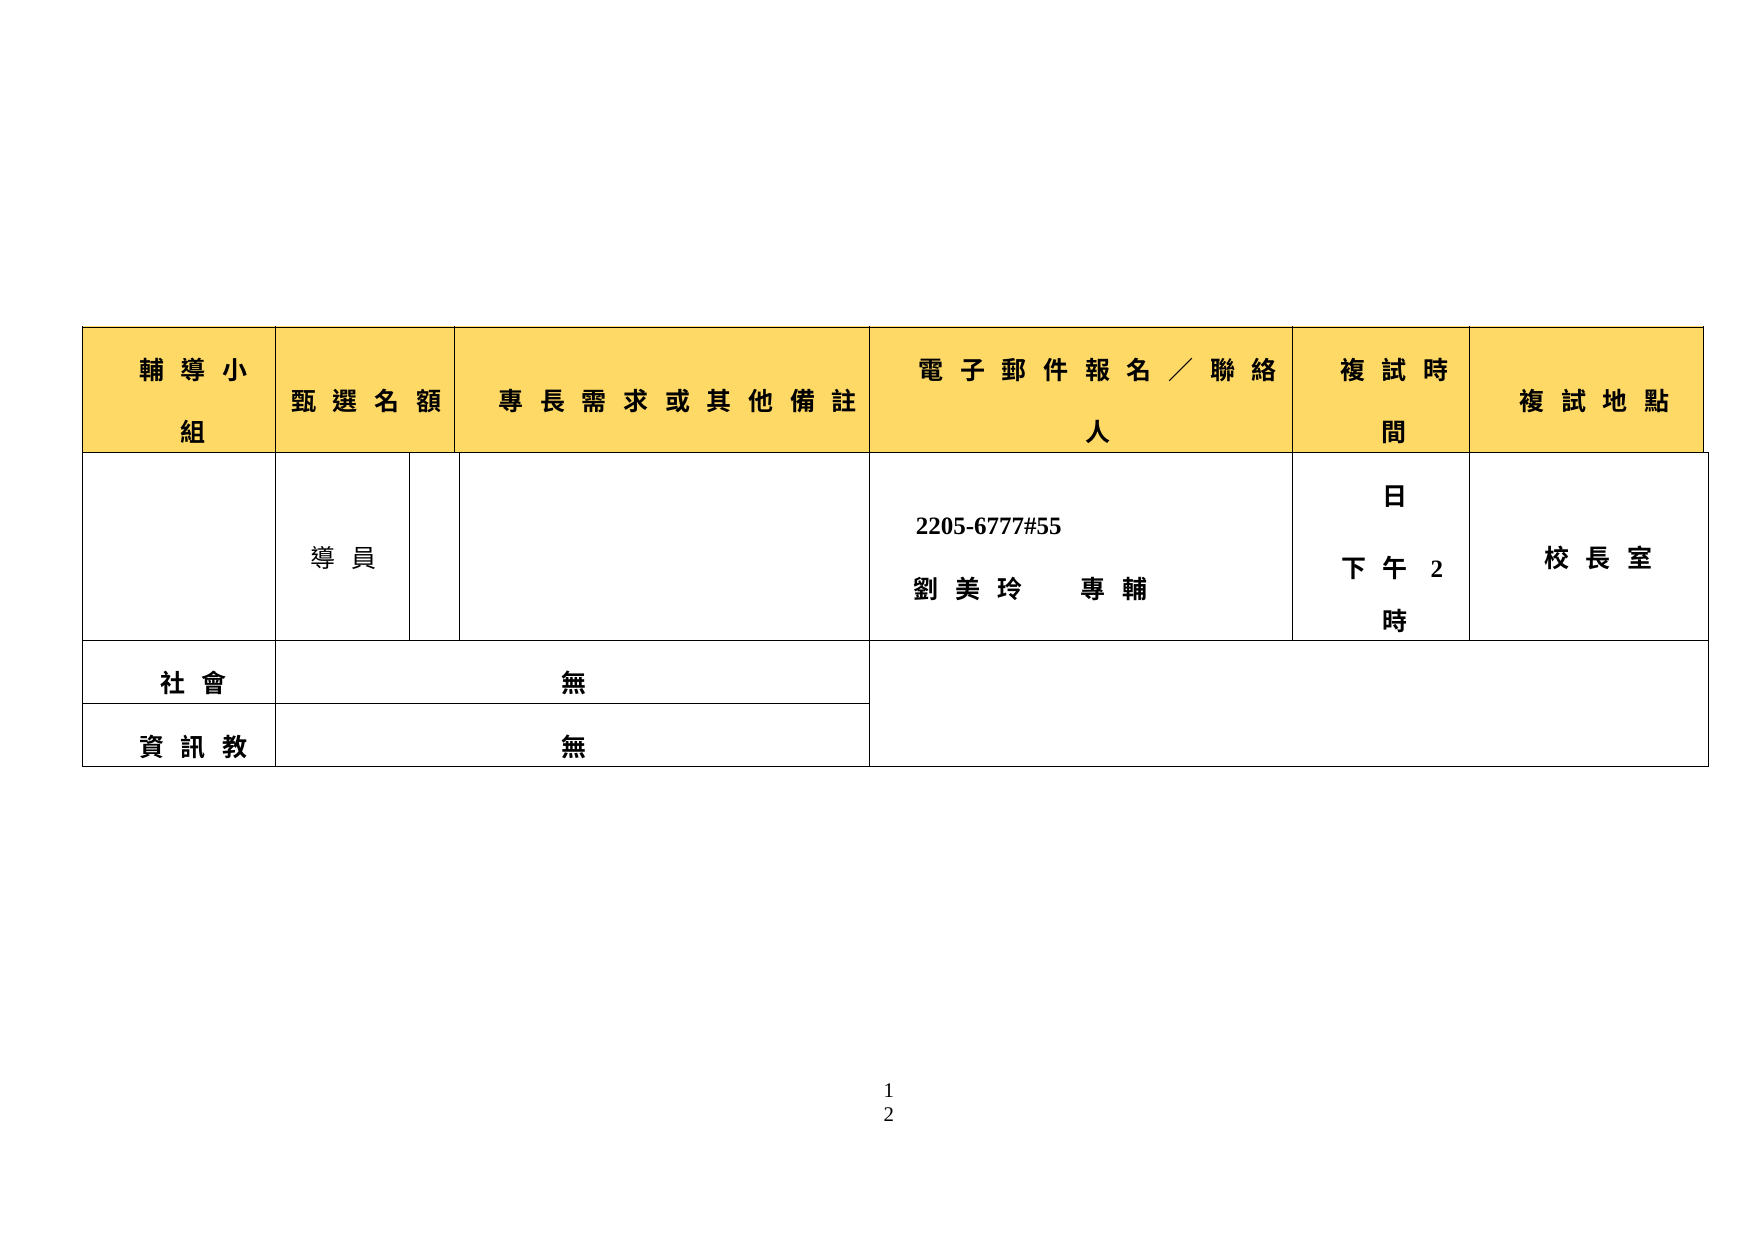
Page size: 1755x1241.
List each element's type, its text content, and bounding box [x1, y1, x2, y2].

table_header 輔導小組 [83, 328, 275, 452]
table_cell [870, 641, 1708, 766]
table_cell 無 [276, 641, 869, 703]
table_cell [410, 453, 459, 640]
table_header 複試時間 [1293, 328, 1469, 452]
table_header 複試地點 [1470, 328, 1703, 452]
table_cell 校長室 [1470, 453, 1708, 640]
table_cell 日 下午2時 [1293, 453, 1469, 640]
table_header 電子郵件報名／聯絡人 [870, 328, 1292, 452]
table_cell 社會 [83, 641, 275, 703]
table_cell 無 [276, 704, 869, 766]
table_cell [83, 453, 275, 640]
table_header 甄選名額 [276, 328, 454, 452]
table_cell 導員 [276, 453, 409, 640]
table_header 專長需求或其他備註 [455, 328, 869, 452]
table_header [1704, 326, 1708, 452]
table_cell [460, 453, 869, 640]
table_cell 資訊教 [83, 704, 275, 766]
table_cell 2205-6777#55 劉美玲 專輔 [870, 453, 1292, 640]
